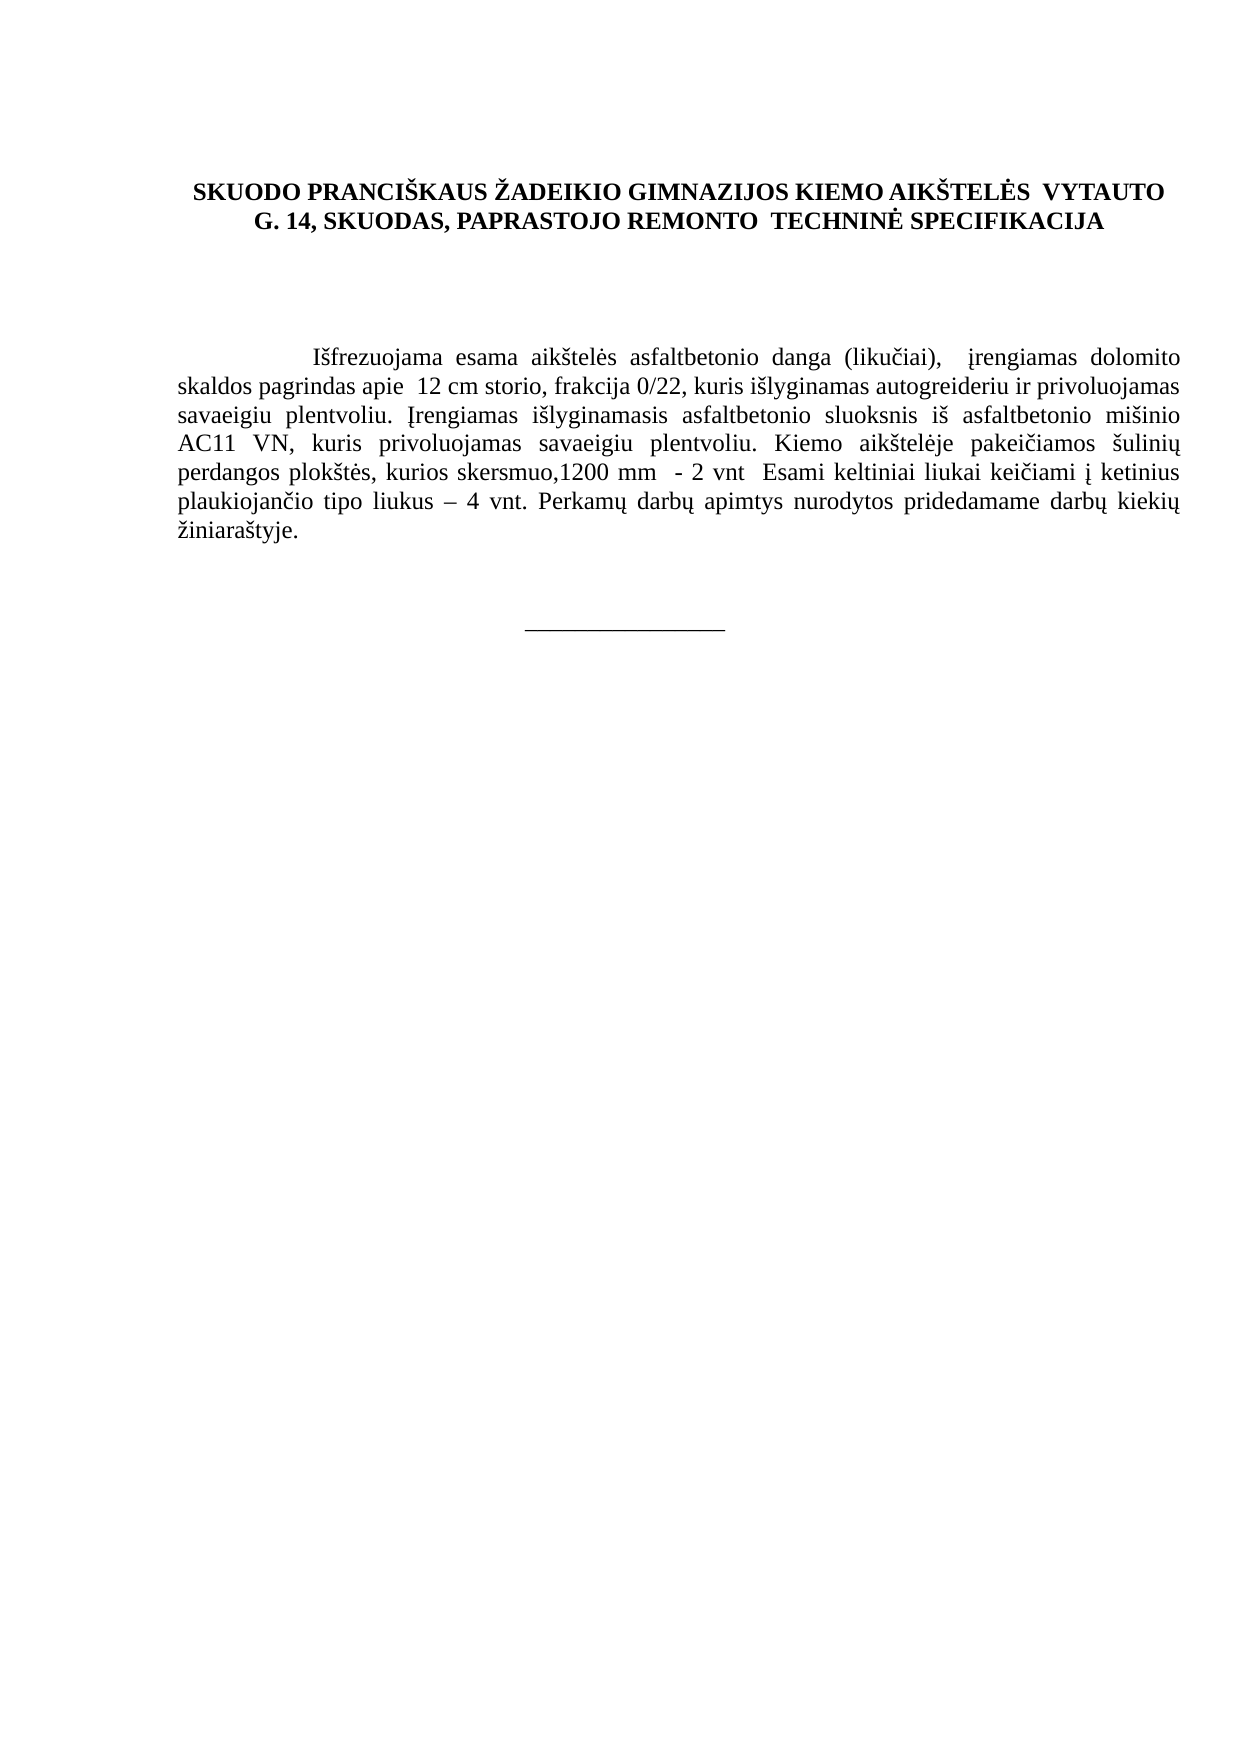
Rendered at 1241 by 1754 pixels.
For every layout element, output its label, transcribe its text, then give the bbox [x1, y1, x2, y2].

text SKUODO PRANCIŠKAUS ŽADEIKIO GIMNAZIJOS KIEMO AIKŠTELĖS VYTAUTO G. 14, SKUODAS, PAPRASTOJO REMONTO TECHNINĖ SPECIFIKACIJA [177, 177, 1181, 235]
text ________________ [177, 606, 1181, 634]
text Išfrezuojama esama aikštelės asfaltbetonio danga (likučiai), įrengiamas dolomito skaldos pagrindas apie 12 cm storio, frakcija 0/22, kuris išlyginamas autogreideriu ir privoluojamas savaeigiu plentvoliu. Įrengiamas išlyginamasis asfaltbetonio sluoksnis iš asfaltbetonio mišinio AC11 VN, kuris privoluojamas savaeigiu plentvoliu. Kiemo aikštelėje pakeičiamos šulinių perdangos plokštės, kurios skersmuo,1200 mm - 2 vnt Esami keltiniai liukai keičiami į ketinius plaukiojančio tipo liukus – 4 vnt. Perkamų darbų apimtys nurodytos pridedamame darbų kiekių žiniaraštyje. [177, 342, 1181, 543]
